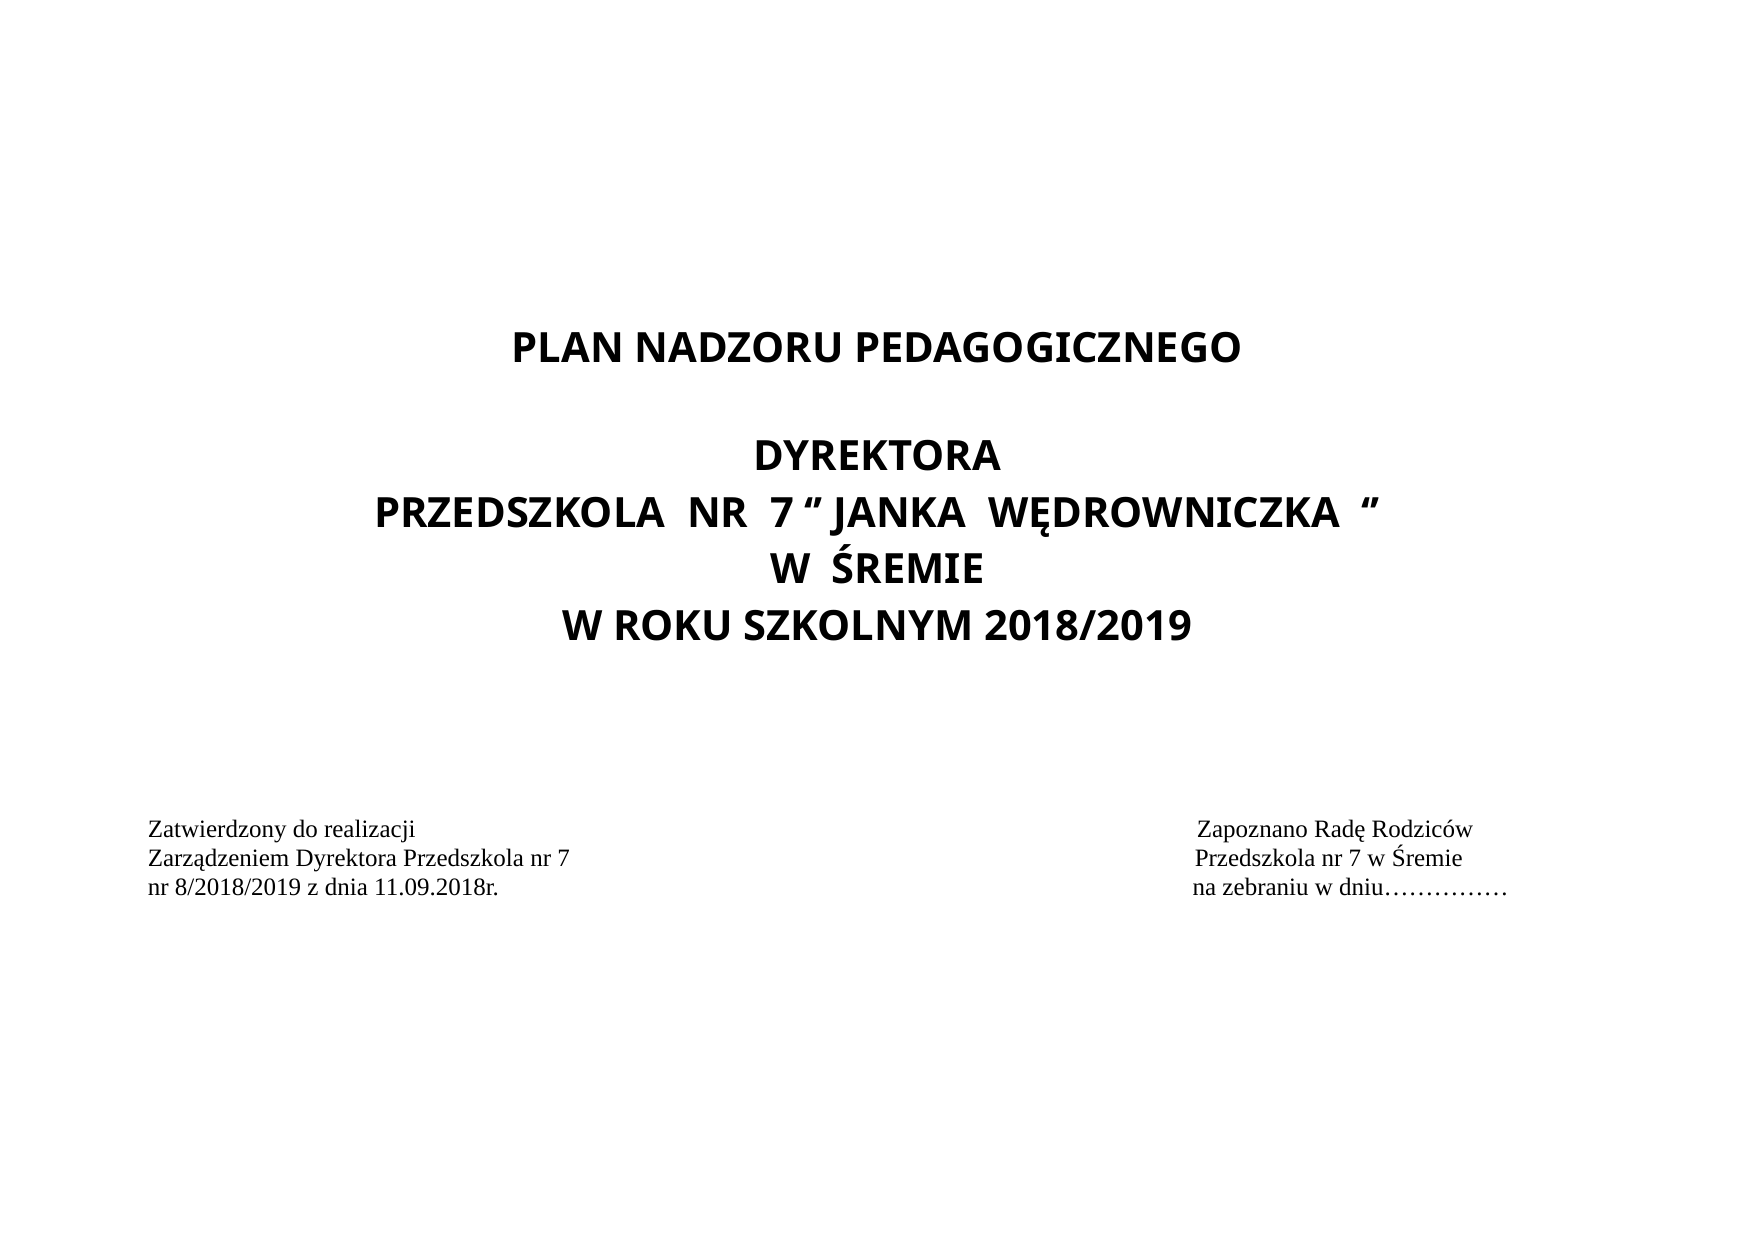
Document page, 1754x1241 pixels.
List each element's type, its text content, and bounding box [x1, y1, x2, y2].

text Zarządzeniem Dyrektora Przedszkola nr 7 Przedszkola nr 7 w Śremie [148, 843, 1606, 872]
text PLAN NADZORU PEDAGOGICZNEGO [148, 318, 1606, 375]
text W ŚREMIE [148, 539, 1606, 596]
text W ROKU SZKOLNYM 2018/2019 [148, 596, 1606, 653]
text nr 8/2018/2019 z dnia 11.09.2018r. na zebraniu w dniu…………… [148, 872, 1606, 900]
text PRZEDSZKOLA NR 7 ‘’ JANKA WĘDROWNICZKA ‘’ [148, 482, 1606, 539]
text DYREKTORA [148, 426, 1606, 482]
text Zatwierdzony do realizacji Zapoznano Radę Rodziców [148, 814, 1606, 843]
